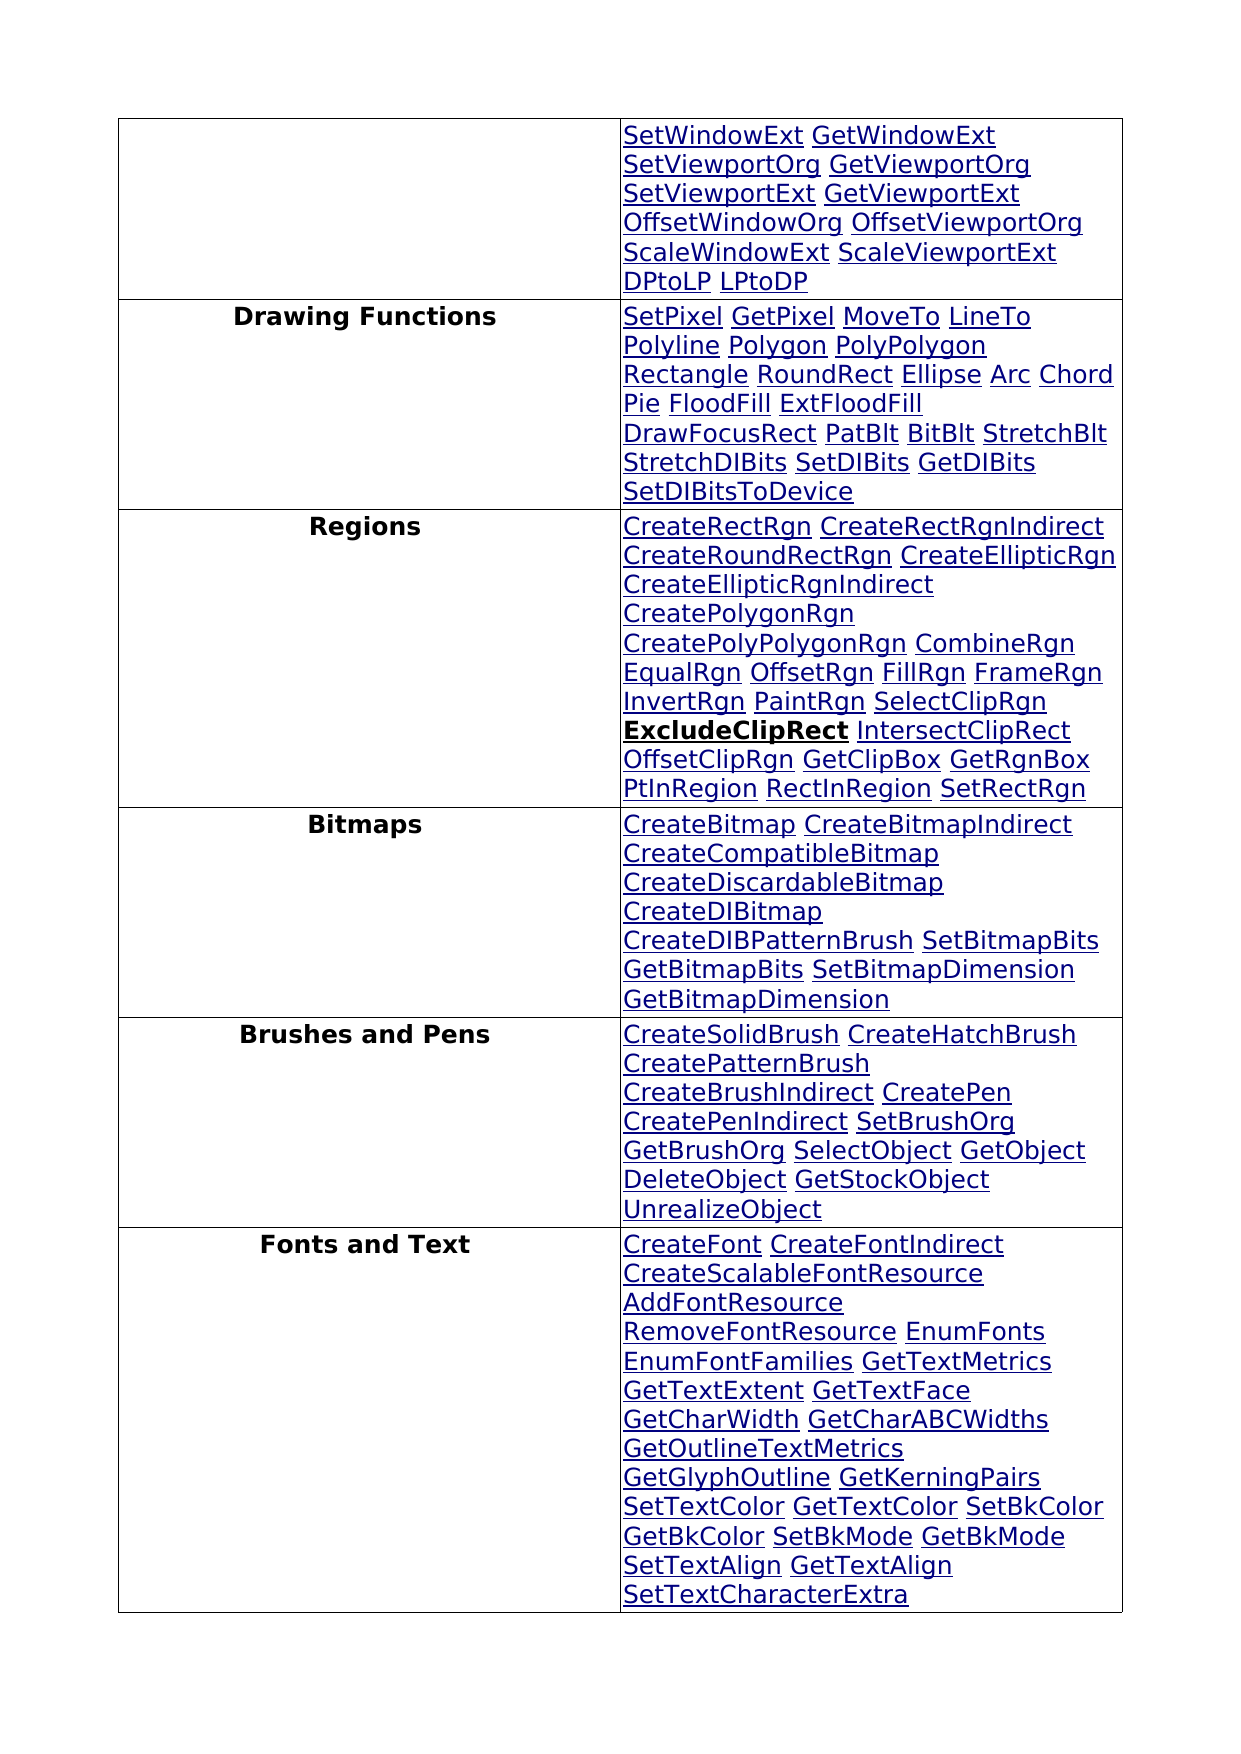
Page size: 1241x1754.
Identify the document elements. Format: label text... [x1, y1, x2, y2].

table_cell Bitmaps [119, 808, 620, 1017]
table_cell CreateBitmap CreateBitmapIndirect CreateCompatibleBitmap CreateDiscardableBitmap CreateDIBitmap CreateDIBPatternBrush SetBitmapBits GetBitmapBits SetBitmapDimension GetBitmapDimension [621, 808, 1122, 1017]
table_cell [119, 119, 620, 299]
table_cell Regions [119, 510, 620, 807]
table_cell SetPixel GetPixel MoveTo LineTo Polyline Polygon PolyPolygon Rectangle RoundRect Ellipse Arc Chord Pie FloodFill ExtFloodFill DrawFocusRect PatBlt BitBlt StretchBlt StretchDIBits SetDIBits GetDIBits SetDIBitsToDevice [621, 300, 1122, 509]
table_cell SetWindowExt GetWindowExt SetViewportOrg GetViewportOrg SetViewportExt GetViewportExt OffsetWindowOrg OffsetViewportOrg ScaleWindowExt ScaleViewportExt DPtoLP LPtoDP [621, 119, 1122, 299]
table_cell Brushes and Pens [119, 1018, 620, 1227]
table_cell CreateRectRgn CreateRectRgnIndirect CreateRoundRectRgn CreateEllipticRgn CreateEllipticRgnIndirect CreatePolygonRgn CreatePolyPolygonRgn CombineRgn EqualRgn OffsetRgn FillRgn FrameRgn InvertRgn PaintRgn SelectClipRgn ExcludeClipRect IntersectClipRect OffsetClipRgn GetClipBox GetRgnBox PtInRegion RectInRegion SetRectRgn [621, 510, 1122, 807]
table_cell CreateSolidBrush CreateHatchBrush CreatePatternBrush CreateBrushIndirect CreatePen CreatePenIndirect SetBrushOrg GetBrushOrg SelectObject GetObject DeleteObject GetStockObject UnrealizeObject [621, 1018, 1122, 1227]
table_cell Drawing Functions [119, 300, 620, 509]
table_cell Fonts and Text [119, 1228, 620, 1612]
table_cell CreateFont CreateFontIndirect CreateScalableFontResource AddFontResource RemoveFontResource EnumFonts EnumFontFamilies GetTextMetrics GetTextExtent GetTextFace GetCharWidth GetCharABCWidths GetOutlineTextMetrics GetGlyphOutline GetKerningPairs SetTextColor GetTextColor SetBkColor GetBkColor SetBkMode GetBkMode SetTextAlign GetTextAlign SetTextCharacterExtra [621, 1228, 1122, 1612]
